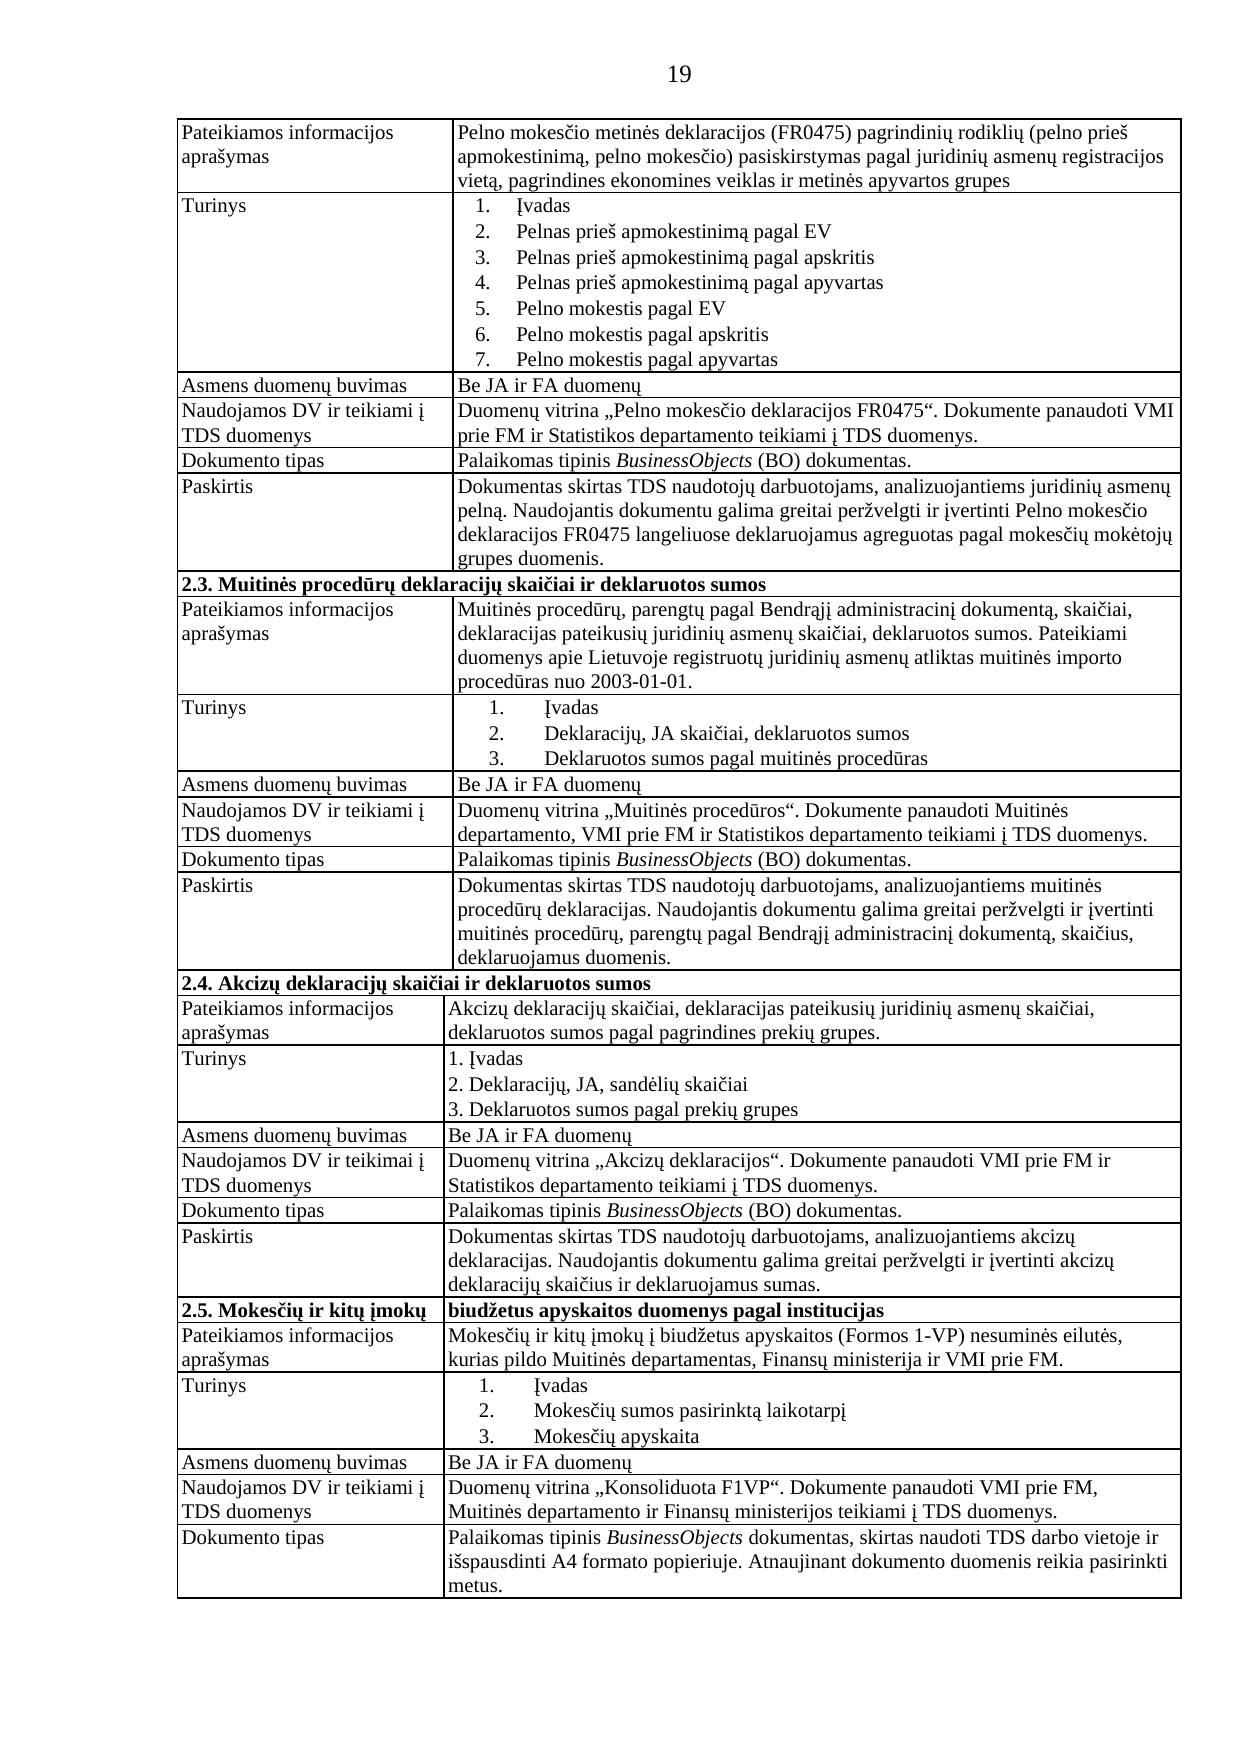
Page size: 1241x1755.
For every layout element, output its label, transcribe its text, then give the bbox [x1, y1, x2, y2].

table_cell Paskirtis [178, 1224, 443, 1296]
table_cell 2. [454, 719, 540, 745]
table_cell 6. [454, 320, 512, 346]
table_cell 3. [454, 745, 540, 770]
table_cell Paskirtis [178, 474, 452, 570]
table_cell Turinys [178, 193, 452, 371]
table_cell 4. [454, 269, 512, 294]
table_cell Paskirtis [178, 873, 452, 969]
table_cell Turinys [178, 1373, 443, 1448]
table_cell 2. [454, 218, 512, 243]
table_cell 3. Deklaruotos sumos pagal prekių grupes [445, 1096, 1180, 1121]
table_cell Turinys [178, 695, 452, 770]
table_cell Pelnas prieš apmokestinimą pagal apskritis [512, 243, 1180, 269]
table_cell Turinys [178, 1046, 443, 1121]
table_cell Dokumento tipas [178, 1525, 443, 1597]
table_cell Pateikiamos informacijos aprašymas [178, 597, 452, 693]
table_cell Pateikiamos informacijos aprašymas [178, 120, 452, 192]
table_cell 3. [445, 1423, 529, 1448]
table_cell 1. [525, 1373, 529, 1397]
table_cell 5. [454, 294, 512, 320]
table_cell 1. [536, 695, 540, 719]
table_cell Deklaruotos sumos pagal muitinės procedūras [540, 745, 1180, 770]
table_cell 2. Deklaracijų, JA, sandėlių skaičiai [445, 1070, 1180, 1096]
table_cell 7. [454, 346, 512, 371]
table_cell Mokesčių apyskaita [529, 1423, 1180, 1448]
table_cell 3. [454, 243, 512, 269]
table_cell 2. [445, 1397, 529, 1422]
table_cell Mokesčių sumos pasirinktą laikotarpį [529, 1397, 1180, 1422]
table_cell Pelno mokestis pagal apyvartas [512, 346, 1180, 371]
table_cell Pelnas prieš apmokestinimą pagal apyvartas [512, 269, 1180, 294]
table_cell Pelno mokestis pagal EV [512, 294, 1180, 320]
table_cell Deklaracijų, JA skaičiai, deklaruotos sumos [540, 719, 1180, 745]
table_cell Pelno mokestis pagal apskritis [512, 320, 1180, 346]
table_cell Pelnas prieš apmokestinimą pagal EV [512, 218, 1180, 243]
table_cell 1. [508, 193, 512, 217]
